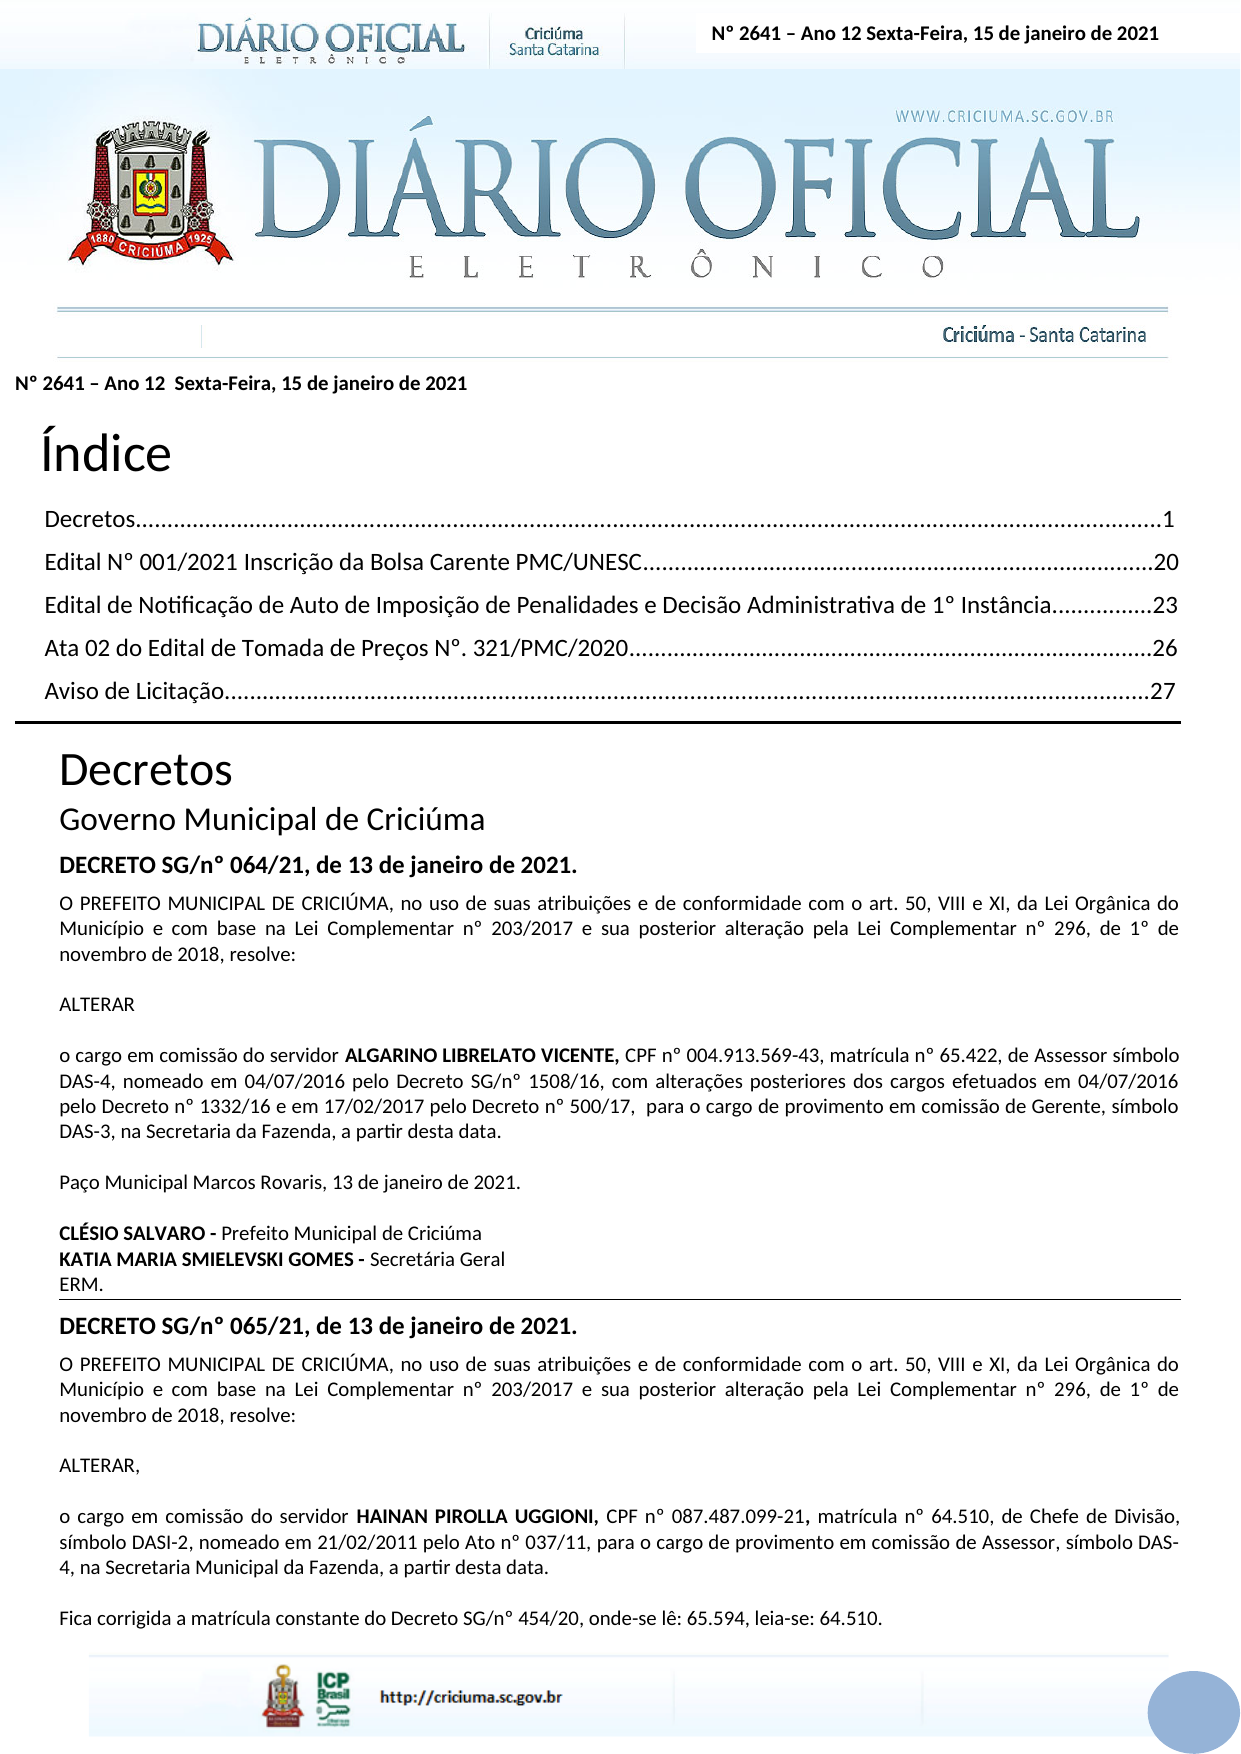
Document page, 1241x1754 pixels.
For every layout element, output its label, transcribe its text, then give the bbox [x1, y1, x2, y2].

text Decretos.................................................................................................................................................................1 [15, 503, 1181, 534]
text ERM. [59, 1271, 1181, 1299]
text O PREFEITO MUNICIPAL DE CRICIÚMA, no uso de suas atribuições e de conformidade com o art. 50, VIII e XI, da Lei Orgânica do Município e com base na Lei Complementar nº 203/2017 e sua posterior alteração pela Lei Complementar nº 296, de 1º de novembro de 2018, resolve: [59, 890, 1181, 966]
text ALTERAR [59, 992, 1181, 1017]
text Edital Nº 001/2021 Inscrição da Bolsa Carente PMC/UNESC.................................................................................20 [15, 546, 1181, 577]
text Paço Municipal Marcos Rovaris, 13 de janeiro de 2021. [59, 1169, 1181, 1195]
text o cargo em comissão do servidor ALGARINO LIBRELATO VICENTE, CPF nº 004.913.569-43, matrícula nº 65.422, de Assessor símbolo DAS-4, nomeado em 04/07/2016 pelo Decreto SG/nº 1508/16, com alterações posteriores dos cargos efetuados em 04/07/2016 pelo Decreto nº 1332/16 e em 17/02/2017 pelo Decreto nº 500/17, para o cargo de provimento em comissão de Gerente, símbolo DAS-3, na Secretaria da Fazenda, a partir desta data. [59, 1042, 1181, 1144]
text DECRETO SG/nº 064/21, de 13 de janeiro de 2021. [59, 849, 1181, 879]
text Fica corrigida a matrícula constante do Decreto SG/nº 454/20, onde-se lê: 65.594, leia-se: 64.510. [59, 1605, 1181, 1631]
text KATIA MARIA SMIELEVSKI GOMES - Secretária Geral [59, 1246, 1181, 1271]
text Aviso de Licitação.................................................................................................................................................27 [15, 675, 1181, 706]
text Decretos [59, 739, 1181, 798]
text O PREFEITO MUNICIPAL DE CRICIÚMA, no uso de suas atribuições e de conformidade com o art. 50, VIII e XI, da Lei Orgânica do Município e com base na Lei Complementar nº 203/2017 e sua posterior alteração pela Lei Complementar nº 296, de 1º de novembro de 2018, resolve: [59, 1351, 1181, 1427]
text Governo Municipal de Criciúma [59, 798, 1181, 838]
text Edital de Notificação de Auto de Imposição de Penalidades e Decisão Administrativa de 1º Instância................23 [15, 589, 1181, 620]
text ALTERAR, [59, 1453, 1181, 1478]
text DECRETO SG/nº 065/21, de 13 de janeiro de 2021. [59, 1310, 1181, 1341]
text CLÉSIO SALVARO - Prefeito Municipal de Criciúma [59, 1220, 1181, 1246]
text Índice [40, 419, 202, 485]
text o cargo em comissão do servidor HAINAN PIROLLA UGGIONI, CPF nº 087.487.099-21, matrícula nº 64.510, de Chefe de Divisão, símbolo DASI-2, nomeado em 21/02/2011 pelo Ato nº 037/11, para o cargo de provimento em comissão de Assessor, símbolo DAS-4, na Secretaria Municipal da Fazenda, a partir desta data. [59, 1503, 1181, 1580]
text Nº 2641 – Ano 12 Sexta-Feira, 15 de janeiro de 2021 [15, 370, 529, 395]
text Ata 02 do Edital de Tomada de Preços Nº. 321/PMC/2020...................................................................................26 [15, 632, 1181, 663]
